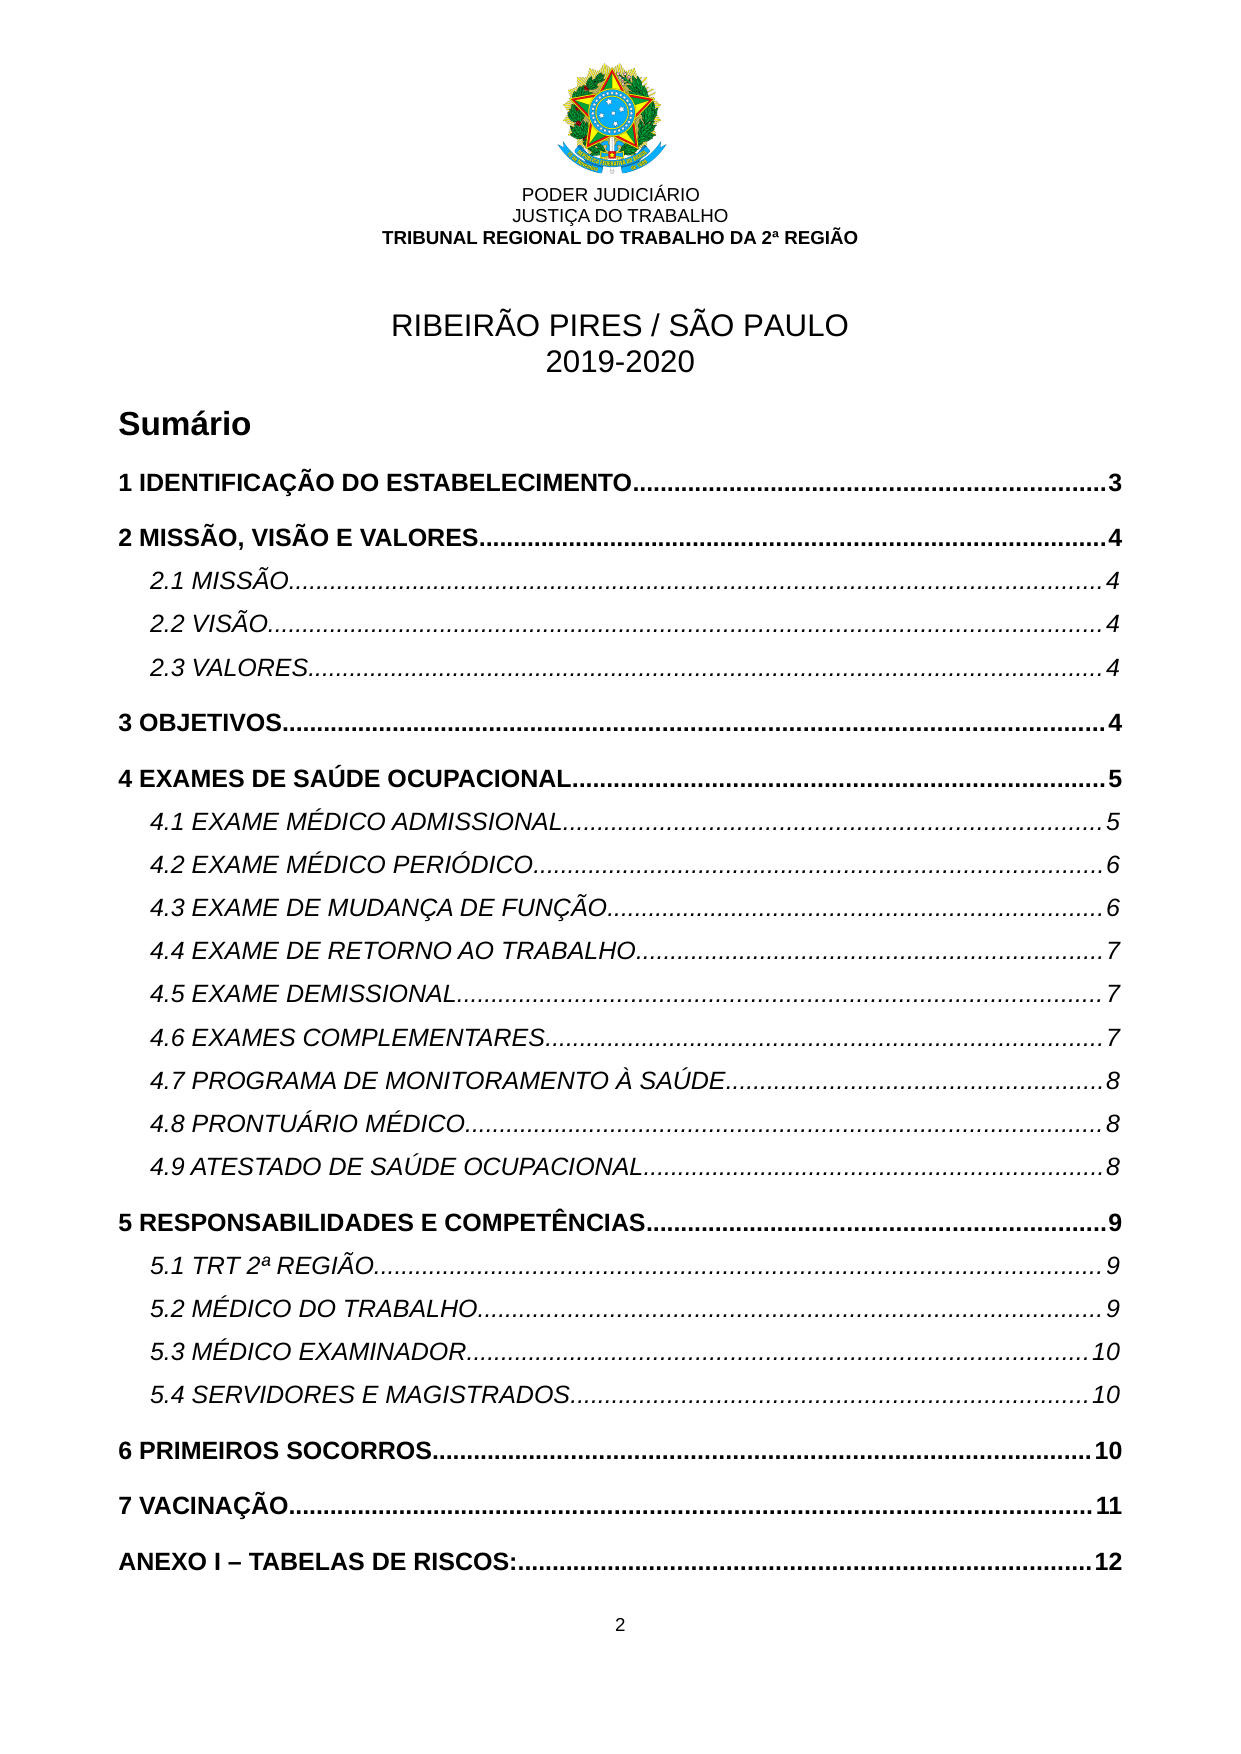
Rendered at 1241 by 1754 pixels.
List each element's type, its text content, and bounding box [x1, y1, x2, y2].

text 4.6 EXAMES COMPLEMENTARES 7 [143, 1023, 1122, 1051]
text 4 EXAMES DE SAÚDE OCUPACIONAL 5 [118, 764, 1122, 793]
text 4.3 EXAME DE MUDANÇA DE FUNÇÃO 6 [143, 893, 1122, 922]
text 5.3 MÉDICO EXAMINADOR 10 [143, 1337, 1122, 1366]
text 4.5 EXAME DEMISSIONAL 7 [143, 979, 1122, 1008]
text 4.2 EXAME MÉDICO PERIÓDICO 6 [143, 850, 1122, 879]
text 4.4 EXAME DE RETORNO AO TRABALHO 7 [143, 936, 1122, 965]
text 2.2 VISÃO 4 [143, 609, 1122, 638]
text 4.7 PROGRAMA DE MONITORAMENTO À SAÚDE 8 [143, 1066, 1122, 1094]
text 4.8 PRONTUÁRIO MÉDICO 8 [143, 1109, 1122, 1138]
text 5 RESPONSABILIDADES E COMPETÊNCIAS 9 [118, 1208, 1122, 1236]
text 2.1 MISSÃO 4 [143, 566, 1122, 595]
text 2.3 VALORES 4 [143, 653, 1122, 681]
subtitle Sumário [118, 404, 1122, 443]
text 4.9 ATESTADO DE SAÚDE OCUPACIONAL 8 [143, 1152, 1122, 1181]
text 2019-2020 [118, 343, 1122, 379]
text 7 VACINAÇÃO 11 [118, 1491, 1122, 1520]
text 5.4 SERVIDORES E MAGISTRADOS 10 [143, 1380, 1122, 1409]
text 2 MISSÃO, VISÃO E VALORES 4 [118, 523, 1122, 552]
text 1 IDENTIFICAÇÃO DO ESTABELECIMENTO 3 [118, 468, 1122, 496]
text 3 OBJETIVOS 4 [118, 708, 1122, 737]
text 6 PRIMEIROS SOCORROS 10 [118, 1436, 1122, 1464]
text 5.1 TRT 2ª REGIÃO 9 [143, 1251, 1122, 1279]
text 4.1 EXAME MÉDICO ADMISSIONAL 5 [143, 807, 1122, 836]
text ANEXO I – TABELAS DE RISCOS: 12 [118, 1547, 1122, 1576]
text RIBEIRÃO PIRES / SÃO PAULO [118, 307, 1122, 343]
text 5.2 MÉDICO DO TRABALHO 9 [143, 1294, 1122, 1323]
